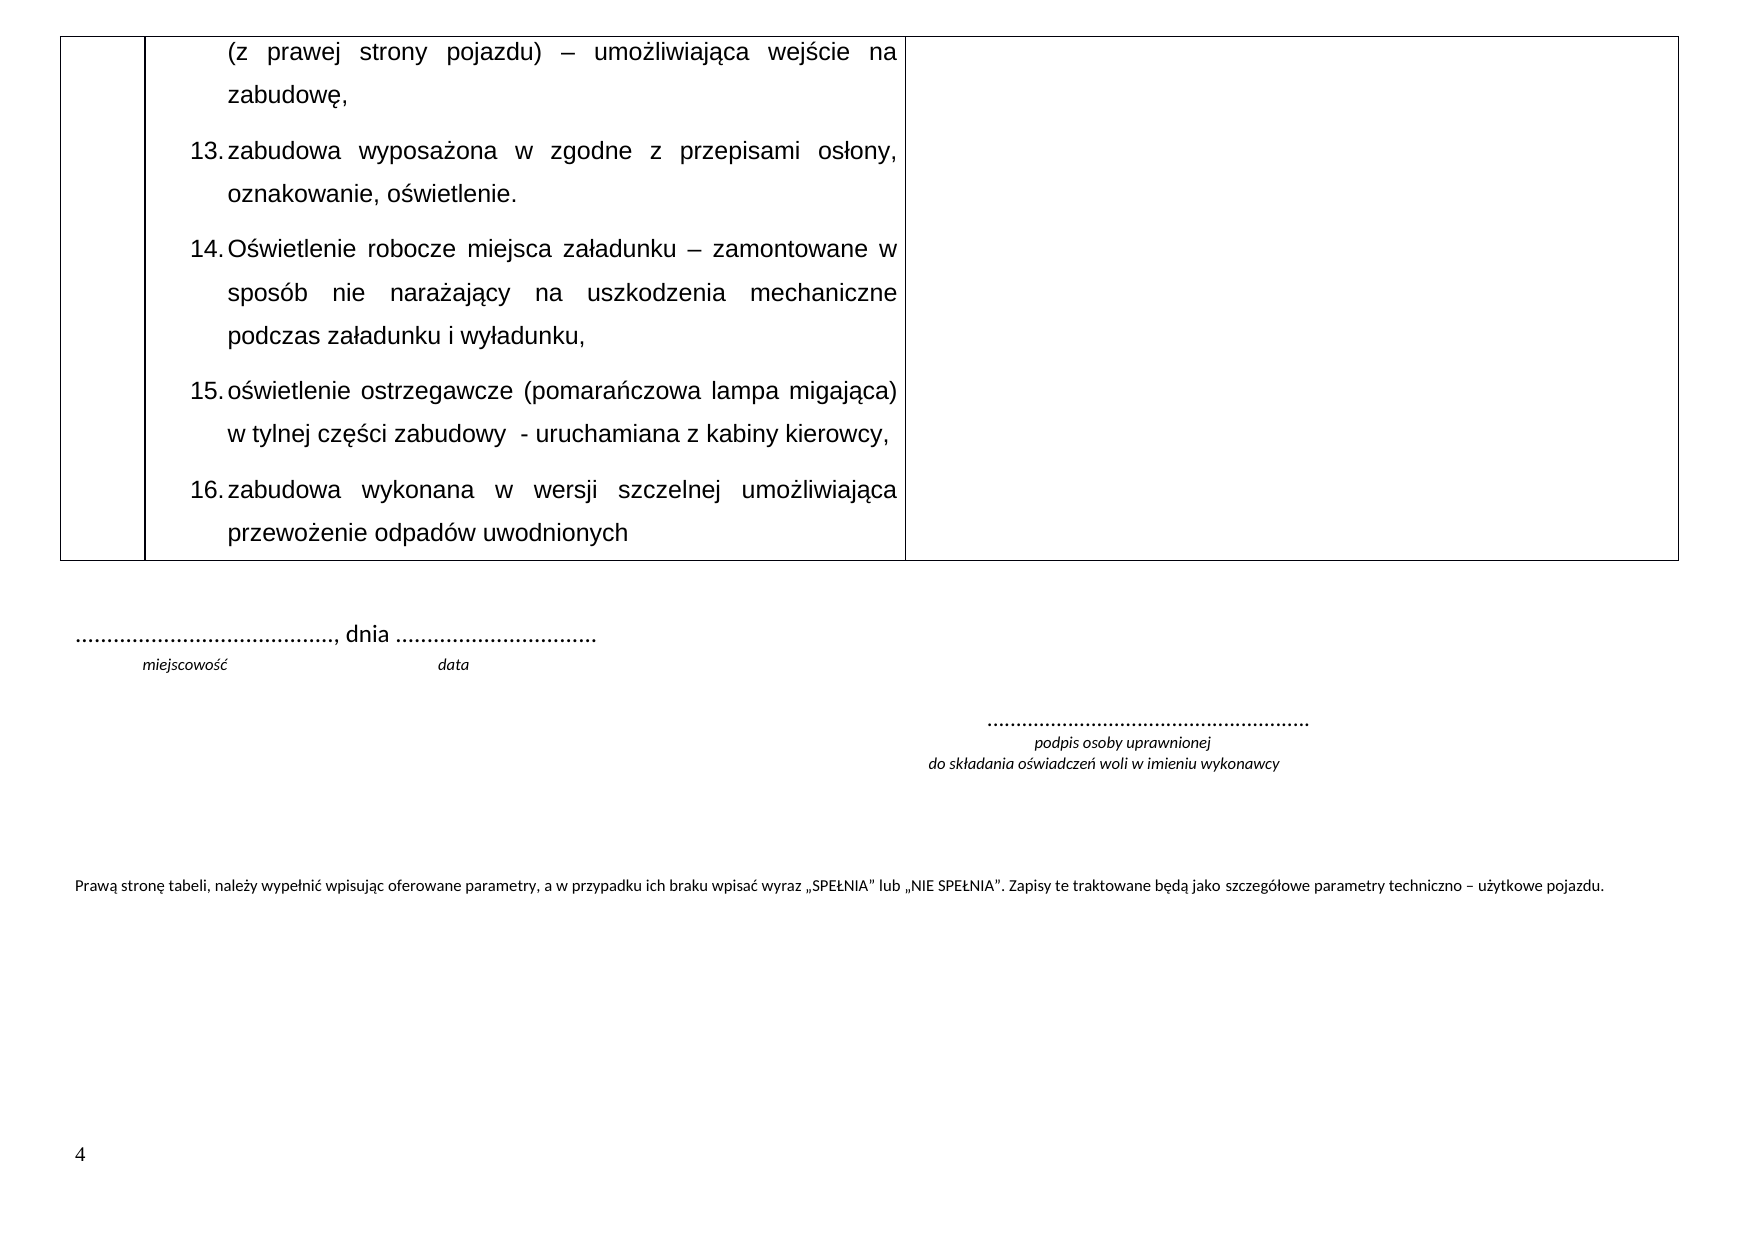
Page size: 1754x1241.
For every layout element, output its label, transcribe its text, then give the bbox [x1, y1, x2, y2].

table_cell [61, 37, 144, 559]
text podpis osoby uprawnionej [75, 733, 1679, 753]
text miejscowość data [75, 648, 1679, 677]
text do składania oświadczeń woli w imieniu wykonawcy [75, 753, 1679, 773]
text Prawą stronę tabeli, należy wypełnić wpisując oferowane parametry, a w przypadku ich braku wpisać wyraz „SPEŁNIA” lub „NIE SPEŁNIA”. Zapisy te traktowane będą jako szczegółowe parametry techniczno – użytkowe pojazdu. [75, 875, 1679, 895]
table_cell zabudowa skrzyniowa śmieciarki z bocznym mechanizmem załadowczym przystosowanym do obsługi pojemników od 110 do 1100 litrów, skrzynia ładunkowa profilowana, ożebrowana profilem zamkniętym, pojemność skrzyni ładunkowej min 7 m3 poszycie wykonane z blachy stalowej o grubości min. 2 mm, w miejscach narażonych na większe ścieranie grubość blachy min. 3 mm, wzmocnienia płaszczyzn bocznych i tylnej skrzyni ładunkowej zapobiegające zewnętrznej deformacji płaszczyzn bocznych i tylnych, mechanizm zgniatający / rozładowujący – płytowy, hydrauliczny, rozładunek do tyłu przy użyciu płyty kompaktująco – wypychającej i otwieranej hydraulicznie klapy tylnej, sterowanie urządzeniem załadowczym pojemników oraz płytą zgniatająco / rozładowującą za pomocą manipulatora czteropołożeniowego umieszczonego z prawej strony zabudowy, wyłączniki bezpieczeństwa umieszczone z prawej strony zabudowy w miejscach nie narażających na uszkodzenia mechaniczne podczas załadunku, otwór wrzutowy umieszczony z przodu zabudowy, z prawej strony umożliwiający ręcznie ładowanie odpadów zabudowa wyposażona w uchwyty na miotłę i łopatę, zabudowa wyposażona w zamontowaną na stałe drabinkę (z prawej strony pojazdu) – umożliwiająca wejście na zabudowę, zabudowa wyposażona w zgodne z przepisami osłony, oznakowanie, oświetlenie. Oświetlenie robocze miejsca załadunku – zamontowane w sposób nie narażający na uszkodzenia mechaniczne podczas załadunku i wyładunku, oświetlenie ostrzegawcze (pomarańczowa lampa migająca) w tylnej części zabudowy - uruchamiana z kabiny kierowcy, zabudowa wykonana w wersji szczelnej umożliwiająca przewożenie odpadów uwodnionych [146, 37, 905, 559]
table_cell [906, 37, 1678, 559]
text ........................................................ [75, 704, 1679, 733]
text ........................................., dnia ................................ [75, 618, 1679, 648]
